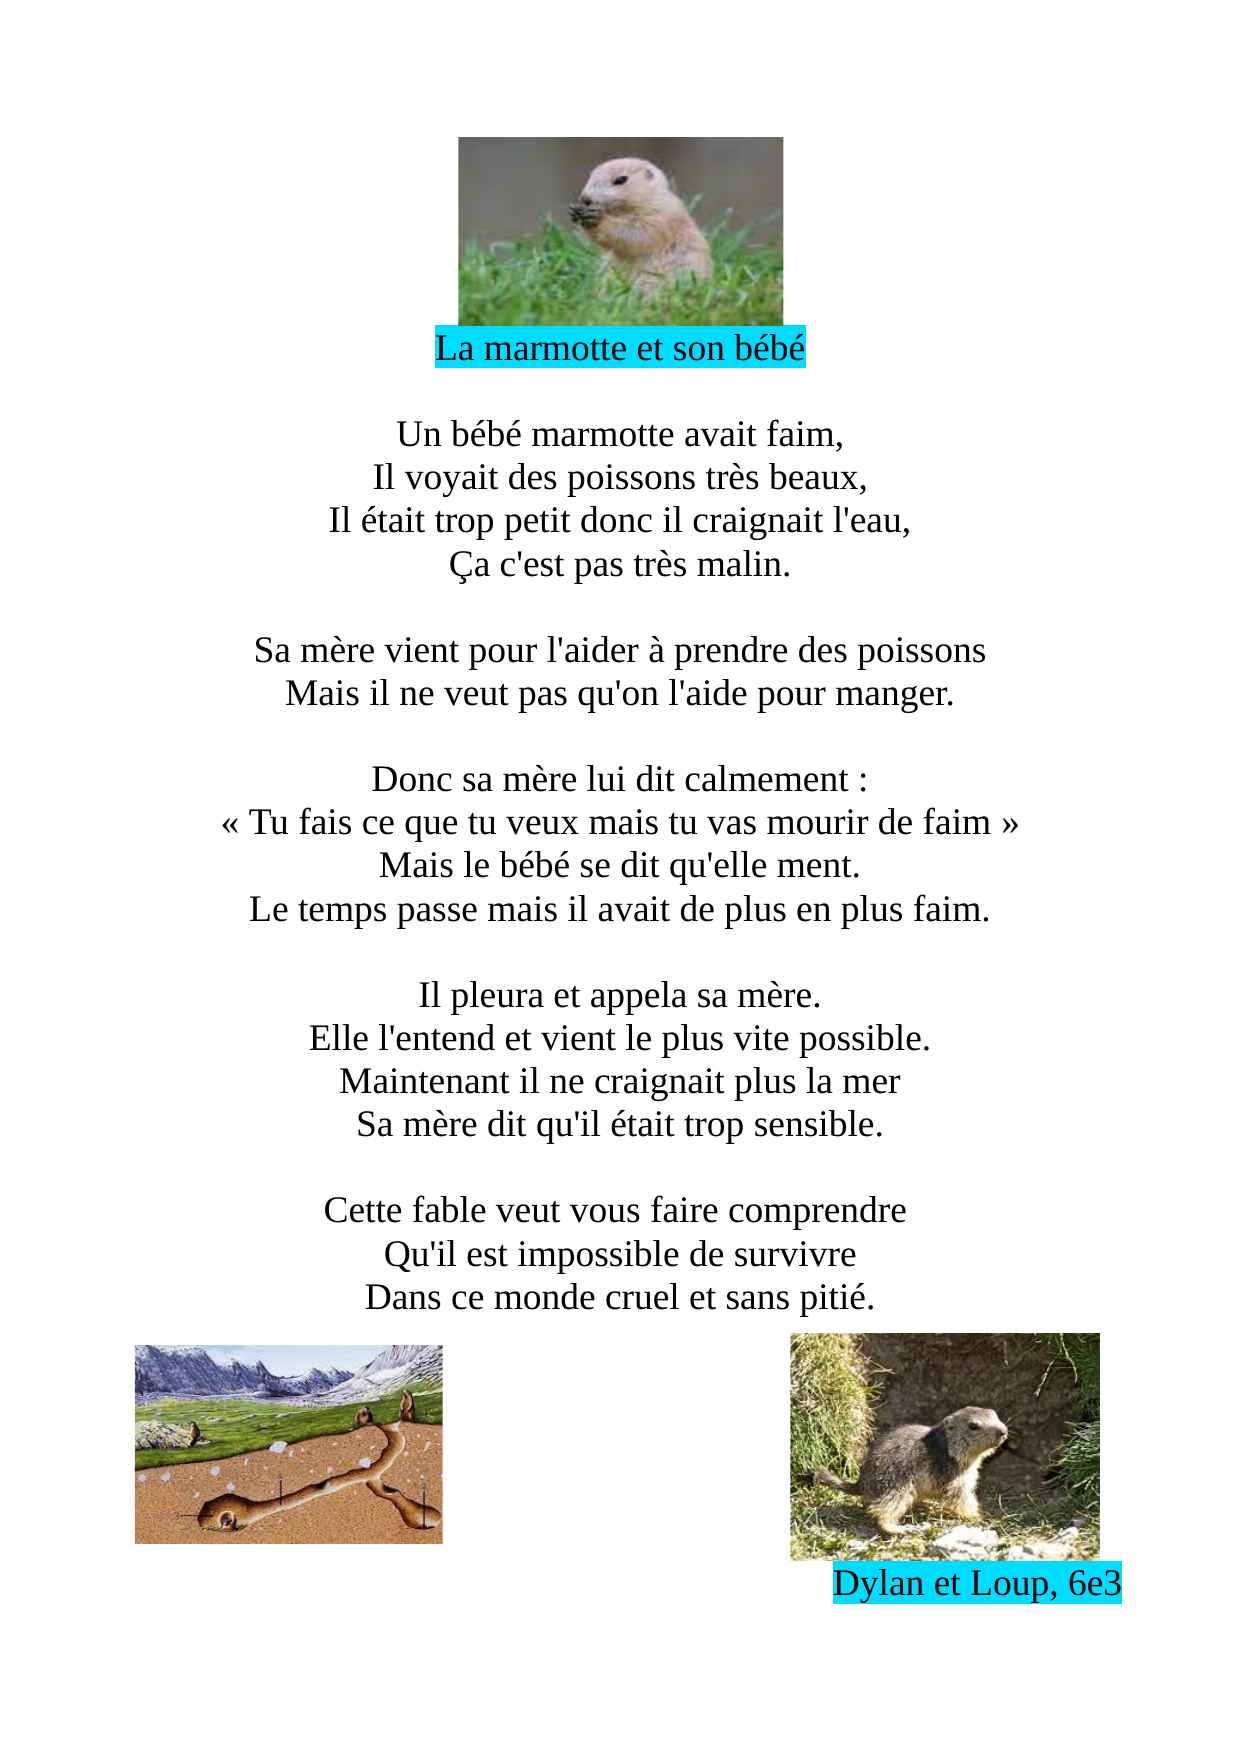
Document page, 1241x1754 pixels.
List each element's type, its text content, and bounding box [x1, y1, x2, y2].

picture [134, 1345, 443, 1544]
text Elle l'entend et vient le plus vite possible. [118, 1015, 1122, 1058]
text Il pleura et appela sa mère. [118, 972, 1122, 1015]
text Donc sa mère lui dit calmement : [118, 757, 1122, 800]
text Le temps passe mais il avait de plus en plus faim. [118, 886, 1122, 929]
text Sa mère dit qu'il était trop sensible. [118, 1102, 1122, 1145]
text Maintenant il ne craignait plus la mer [118, 1058, 1122, 1102]
text Il voyait des poissons très beaux, [118, 455, 1122, 498]
text Ça c'est pas très malin. [118, 541, 1122, 584]
text Mais il ne veut pas qu'on l'aide pour manger. [118, 670, 1122, 713]
text Qu'il est impossible de survivre [118, 1231, 1122, 1274]
text Dylan et Loup, 6e3 [118, 1317, 1122, 1604]
text Mais le bébé se dit qu'elle ment. [118, 843, 1122, 886]
text Dans ce monde cruel et sans pitié. [118, 1274, 1122, 1317]
picture [458, 137, 784, 326]
text « Tu fais ce que tu veux mais tu vas mourir de faim » [118, 800, 1122, 843]
text Il était trop petit donc il craignait l'eau, [118, 498, 1122, 541]
text Un bébé marmotte avait faim, [118, 412, 1122, 455]
text La marmotte et son bébé [118, 118, 1122, 368]
picture [790, 1333, 1100, 1561]
text Cette fable veut vous faire comprendre [118, 1188, 1122, 1231]
text Sa mère vient pour l'aider à prendre des poissons [118, 627, 1122, 670]
